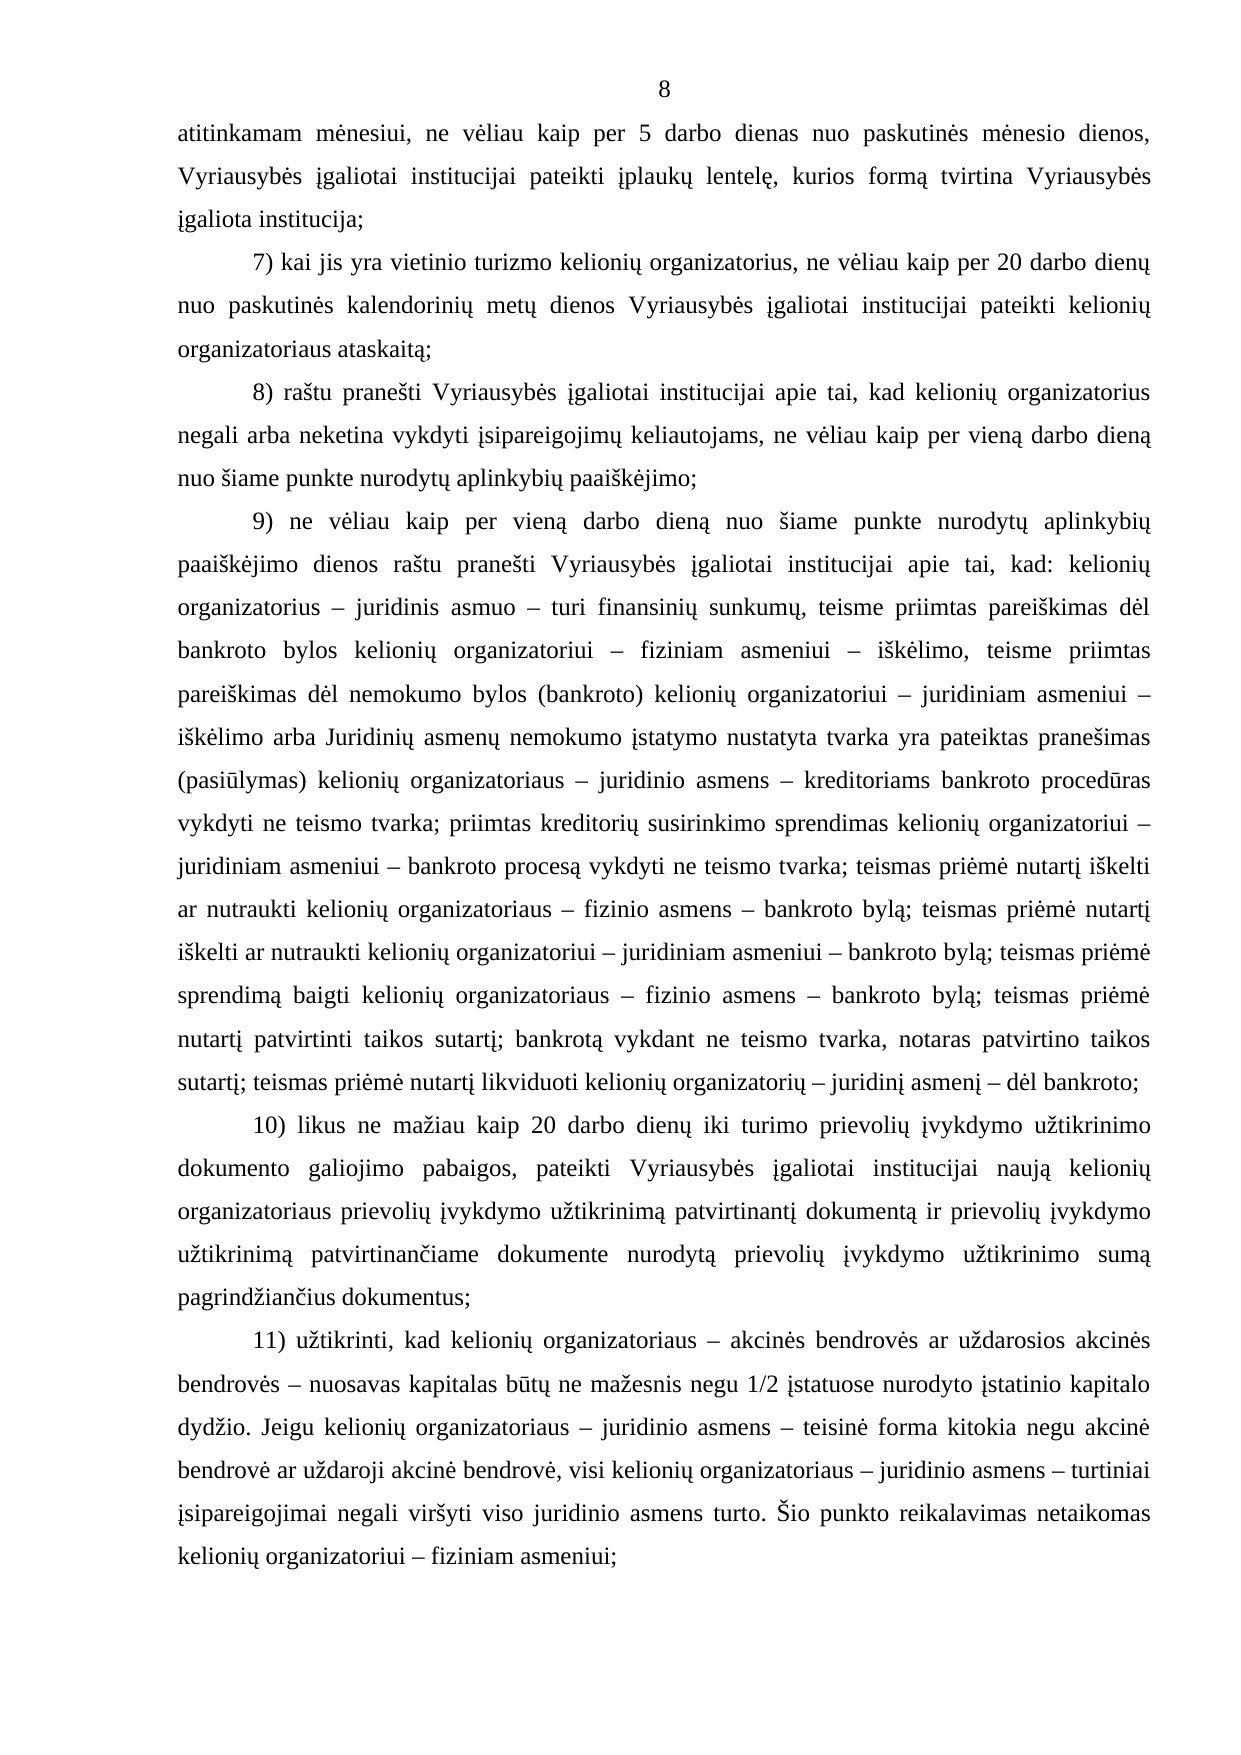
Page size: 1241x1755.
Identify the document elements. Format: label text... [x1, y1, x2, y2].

text 11) užtikrinti, kad kelionių organizatoriaus – akcinės bendrovės ar uždarosios akcinės bendrovės – nuosavas kapitalas būtų ne mažesnis negu 1/2 įstatuose nurodyto įstatinio kapitalo dydžio. Jeigu kelionių organizatoriaus – juridinio asmens – teisinė forma kitokia negu akcinė bendrovė ar uždaroji akcinė bendrovė, visi kelionių organizatoriaus – juridinio asmens – turtiniai įsipareigojimai negali viršyti viso juridinio asmens turto. Šio punkto reikalavimas netaikomas kelionių organizatoriui – fiziniam asmeniui; [177, 1326, 1152, 1570]
text 9) ne vėliau kaip per vieną darbo dieną nuo šiame punkte nurodytų aplinkybių paaiškėjimo dienos raštu pranešti Vyriausybės įgaliotai institucijai apie tai, kad: kelionių organizatorius – juridinis asmuo – turi finansinių sunkumų, teisme priimtas pareiškimas dėl bankroto bylos kelionių organizatoriui – fiziniam asmeniui – iškėlimo, teisme priimtas pareiškimas dėl nemokumo bylos (bankroto) kelionių organizatoriui – juridiniam asmeniui – iškėlimo arba Juridinių asmenų nemokumo įstatymo nustatyta tvarka yra pateiktas pranešimas (pasiūlymas) kelionių organizatoriaus – juridinio asmens – kreditoriams bankroto procedūras vykdyti ne teismo tvarka; priimtas kreditorių susirinkimo sprendimas kelionių organizatoriui – juridiniam asmeniui – bankroto procesą vykdyti ne teismo tvarka; teismas priėmė nutartį iškelti ar nutraukti kelionių organizatoriaus – fizinio asmens – bankroto bylą; teismas priėmė nutartį iškelti ar nutraukti kelionių organizatoriui – juridiniam asmeniui – bankroto bylą; teismas priėmė sprendimą baigti kelionių organizatoriaus – fizinio asmens – bankroto bylą; teismas priėmė nutartį patvirtinti taikos sutartį; bankrotą vykdant ne teismo tvarka, notaras patvirtino taikos sutartį; teismas priėmė nutartį likviduoti kelionių organizatorių – juridinį asmenį – dėl bankroto; [177, 506, 1152, 1096]
text atitinkamam mėnesiui, ne vėliau kaip per 5 darbo dienas nuo paskutinės mėnesio dienos, Vyriausybės įgaliotai institucijai pateikti įplaukų lentelę, kurios formą tvirtina Vyriausybės įgaliota institucija; [177, 118, 1152, 233]
text 10) likus ne mažiau kaip 20 darbo dienų iki turimo prievolių įvykdymo užtikrinimo dokumento galiojimo pabaigos, pateikti Vyriausybės įgaliotai institucijai naują kelionių organizatoriaus prievolių įvykdymo užtikrinimą patvirtinantį dokumentą ir prievolių įvykdymo užtikrinimą patvirtinančiame dokumente nurodytą prievolių įvykdymo užtikrinimo sumą pagrindžiančius dokumentus; [177, 1110, 1152, 1311]
text 7) kai jis yra vietinio turizmo kelionių organizatorius, ne vėliau kaip per 20 darbo dienų nuo paskutinės kalendorinių metų dienos Vyriausybės įgaliotai institucijai pateikti kelionių organizatoriaus ataskaitą; [177, 247, 1152, 362]
text 8) raštu pranešti Vyriausybės įgaliotai institucijai apie tai, kad kelionių organizatorius negali arba neketina vykdyti įsipareigojimų keliautojams, ne vėliau kaip per vieną darbo dieną nuo šiame punkte nurodytų aplinkybių paaiškėjimo; [177, 377, 1152, 492]
